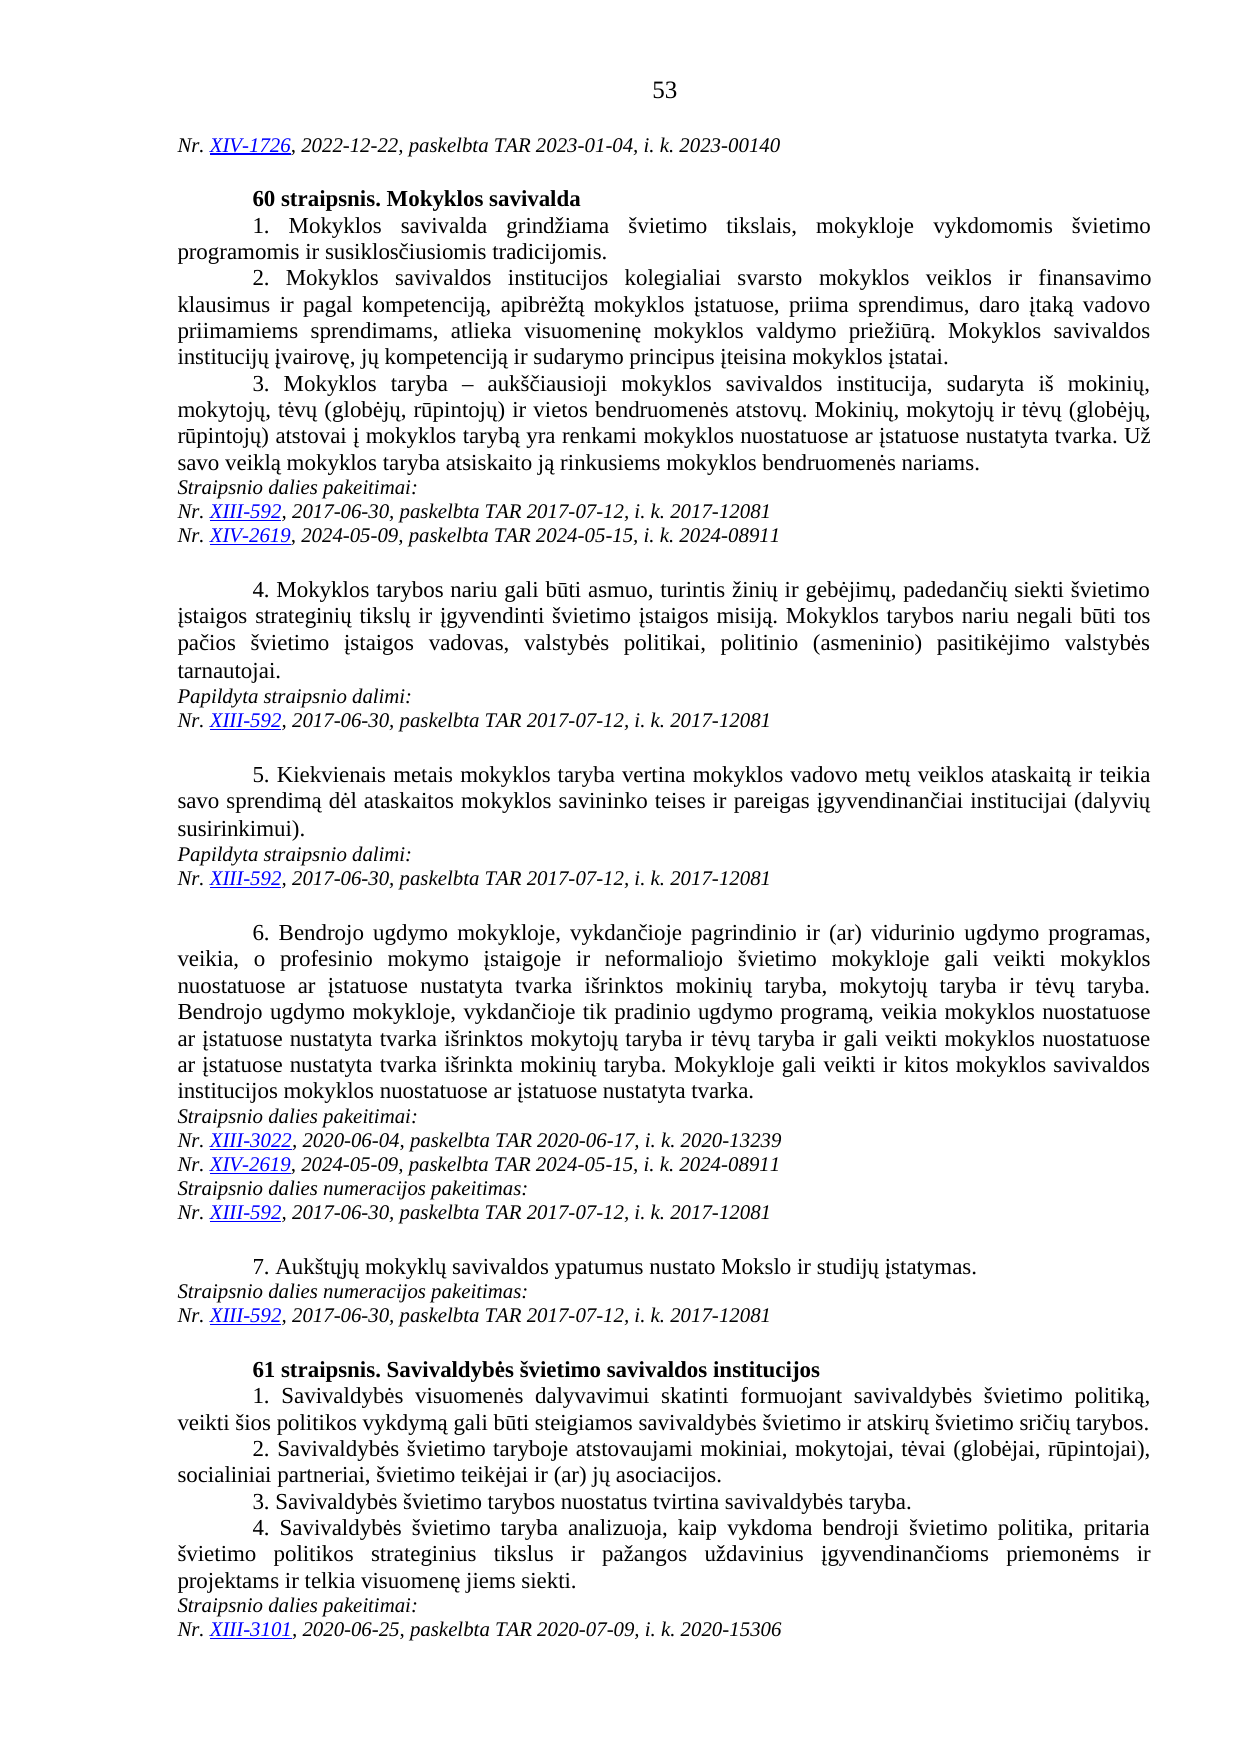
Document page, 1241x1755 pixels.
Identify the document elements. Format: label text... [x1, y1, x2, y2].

text 4. Savivaldybės švietimo taryba analizuoja, kaip vykdoma bendroji švietimo politika, pritaria švietimo politikos strateginius tikslus ir pažangos uždavinius įgyvendinančioms priemonėms ir projektams ir telkia visuomenę jiems siekti. [177, 1514, 1152, 1593]
text 1. Mokyklos savivalda grindžiama švietimo tikslais, mokykloje vykdomomis švietimo programomis ir susiklosčiusiomis tradicijomis. [177, 212, 1152, 264]
text 61 straipsnis. Savivaldybės švietimo savivaldos institucijos [177, 1356, 1152, 1382]
text Nr. XIII-592, 2017-06-30, paskelbta TAR 2017-07-12, i. k. 2017-12081 [177, 1200, 1152, 1224]
text 4. Mokyklos tarybos nariu gali būti asmuo, turintis žinių ir gebėjimų, padedančių siekti švietimo įstaigos strateginių tikslų ir įgyvendinti švietimo įstaigos misiją. Mokyklos tarybos nariu negali būti tos pačios švietimo įstaigos vadovas, valstybės politikai, politinio (asmeninio) pasitikėjimo valstybės tarnautojai. [177, 576, 1152, 684]
text Nr. XIV-1726, 2022-12-22, paskelbta TAR 2023-01-04, i. k. 2023-00140 [177, 132, 1152, 157]
text 7. Aukštųjų mokyklų savivaldos ypatumus nustato Mokslo ir studijų įstatymas. [177, 1253, 1152, 1279]
text Papildyta straipsnio dalimi: [177, 842, 1152, 866]
text Straipsnio dalies numeracijos pakeitimas: [177, 1279, 1152, 1303]
text Nr. XIV-2619, 2024-05-09, paskelbta TAR 2024-05-15, i. k. 2024-08911 [177, 523, 1152, 547]
text 2. Mokyklos savivaldos institucijos kolegialiai svarsto mokyklos veiklos ir finansavimo klausimus ir pagal kompetenciją, apibrėžtą mokyklos įstatuose, priima sprendimus, daro įtaką vadovo priimamiems sprendimams, atlieka visuomeninę mokyklos valdymo priežiūrą. Mokyklos savivaldos institucijų įvairovę, jų kompetenciją ir sudarymo principus įteisina mokyklos įstatai. [177, 264, 1152, 370]
text Nr. XIV-2619, 2024-05-09, paskelbta TAR 2024-05-15, i. k. 2024-08911 [177, 1152, 1152, 1176]
text Nr. XIII-592, 2017-06-30, paskelbta TAR 2017-07-12, i. k. 2017-12081 [177, 499, 1152, 523]
text 3. Mokyklos taryba – aukščiausioji mokyklos savivaldos institucija, sudaryta iš mokinių, mokytojų, tėvų (globėjų, rūpintojų) ir vietos bendruomenės atstovų. Mokinių, mokytojų ir tėvų (globėjų, rūpintojų) atstovai į mokyklos tarybą yra renkami mokyklos nuostatuose ar įstatuose nustatyta tvarka. Už savo veiklą mokyklos taryba atsiskaito ją rinkusiems mokyklos bendruomenės nariams. [177, 370, 1152, 475]
text Papildyta straipsnio dalimi: [177, 684, 1152, 708]
text Straipsnio dalies pakeitimai: [177, 475, 1152, 499]
text 6. Bendrojo ugdymo mokykloje, vykdančioje pagrindinio ir (ar) vidurinio ugdymo programas, veikia, o profesinio mokymo įstaigoje ir neformaliojo švietimo mokykloje gali veikti mokyklos nuostatuose ar įstatuose nustatyta tvarka išrinktos mokinių taryba, mokytojų taryba ir tėvų taryba. Bendrojo ugdymo mokykloje, vykdančioje tik pradinio ugdymo programą, veikia mokyklos nuostatuose ar įstatuose nustatyta tvarka išrinktos mokytojų taryba ir tėvų taryba ir gali veikti mokyklos nuostatuose ar įstatuose nustatyta tvarka išrinkta mokinių taryba. Mokykloje gali veikti ir kitos mokyklos savivaldos institucijos mokyklos nuostatuose ar įstatuose nustatyta tvarka. [177, 919, 1152, 1104]
text Straipsnio dalies pakeitimai: [177, 1593, 1152, 1617]
text 1. Savivaldybės visuomenės dalyvavimui skatinti formuojant savivaldybės švietimo politiką, veikti šios politikos vykdymą gali būti steigiamos savivaldybės švietimo ir atskirų švietimo sričių tarybos. [177, 1382, 1152, 1435]
text Nr. XIII-3022, 2020-06-04, paskelbta TAR 2020-06-17, i. k. 2020-13239 [177, 1128, 1152, 1152]
text Nr. XIII-592, 2017-06-30, paskelbta TAR 2017-07-12, i. k. 2017-12081 [177, 866, 1152, 890]
text Straipsnio dalies pakeitimai: [177, 1104, 1152, 1128]
text Nr. XIII-592, 2017-06-30, paskelbta TAR 2017-07-12, i. k. 2017-12081 [177, 1303, 1152, 1327]
text 5. Kiekvienais metais mokyklos taryba vertina mokyklos vadovo metų veiklos ataskaitą ir teikia savo sprendimą dėl ataskaitos mokyklos savininko teises ir pareigas įgyvendinančiai institucijai (dalyvių susirinkimui). [177, 761, 1152, 842]
text Straipsnio dalies numeracijos pakeitimas: [177, 1176, 1152, 1200]
text Nr. XIII-592, 2017-06-30, paskelbta TAR 2017-07-12, i. k. 2017-12081 [177, 708, 1152, 732]
text 60 straipsnis. Mokyklos savivalda [177, 185, 1152, 212]
text 3. Savivaldybės švietimo tarybos nuostatus tvirtina savivaldybės taryba. [177, 1488, 1152, 1514]
text Nr. XIII-3101, 2020-06-25, paskelbta TAR 2020-07-09, i. k. 2020-15306 [177, 1617, 1152, 1641]
text 2. Savivaldybės švietimo taryboje atstovaujami mokiniai, mokytojai, tėvai (globėjai, rūpintojai), socialiniai partneriai, švietimo teikėjai ir (ar) jų asociacijos. [177, 1435, 1152, 1488]
